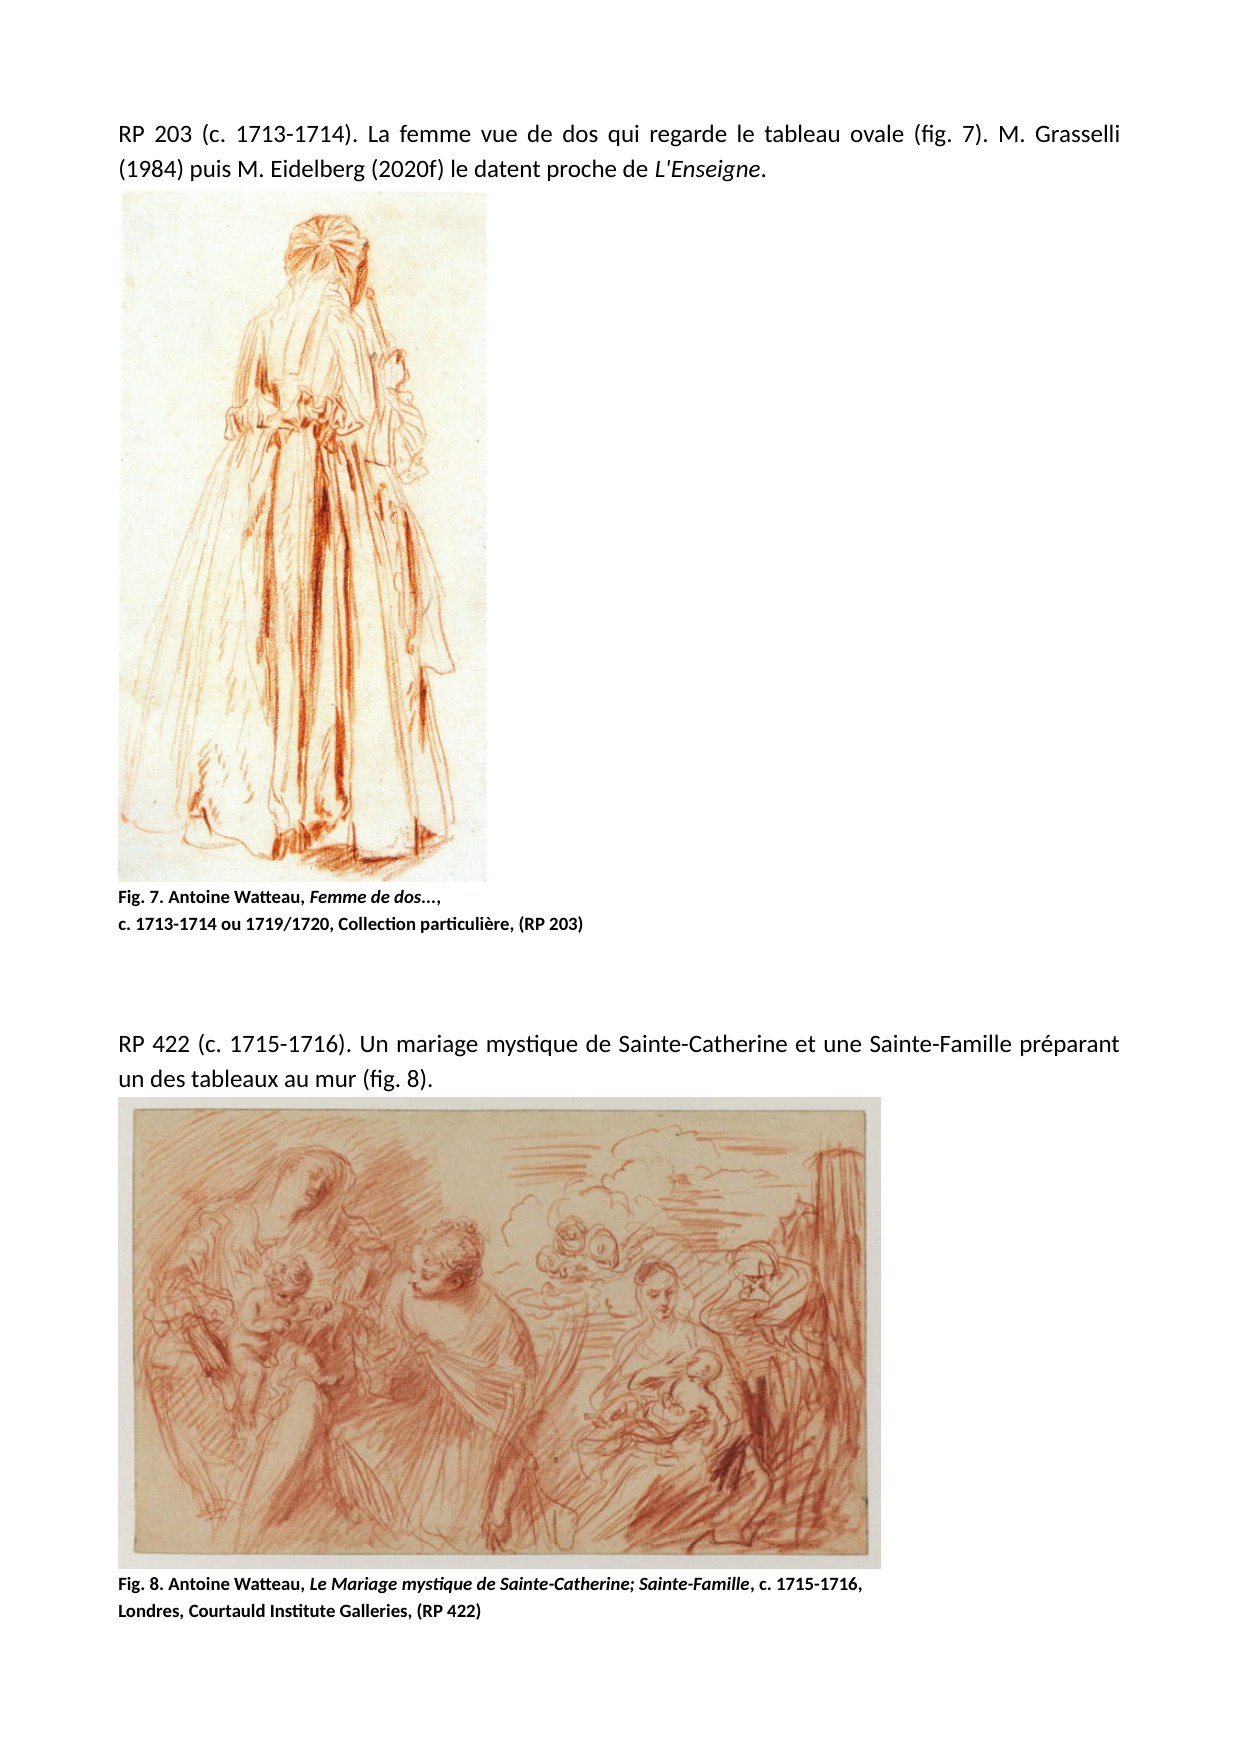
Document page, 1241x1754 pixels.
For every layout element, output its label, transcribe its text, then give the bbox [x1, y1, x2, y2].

text RP 422 (c. 1715-1716). Un mariage mystique de Sainte-Catherine et une Sainte-Famille préparant un des tableaux au mur (fig. 8). [118, 1028, 1122, 1093]
text c. 1713-1714 ou 1719/1720, Collection particulière, (RP 203) [118, 912, 1122, 935]
text Fig. 8. Antoine Watteau, Le Mariage mystique de Sainte-Catherine; Sainte-Famille, c. 1715-1716, [118, 1572, 1122, 1595]
text Londres, Courtauld Institute Galleries, (RP 422) [118, 1599, 1122, 1622]
text RP 203 (c. 1713-1714). La femme vue de dos qui regarde le tableau ovale (fig. 7). M. Grasselli (1984) puis M. Eidelberg (2020f) le datent proche de L'Enseigne. [118, 118, 1122, 184]
text Fig. 7. Antoine Watteau, Femme de dos..., [118, 886, 1122, 909]
